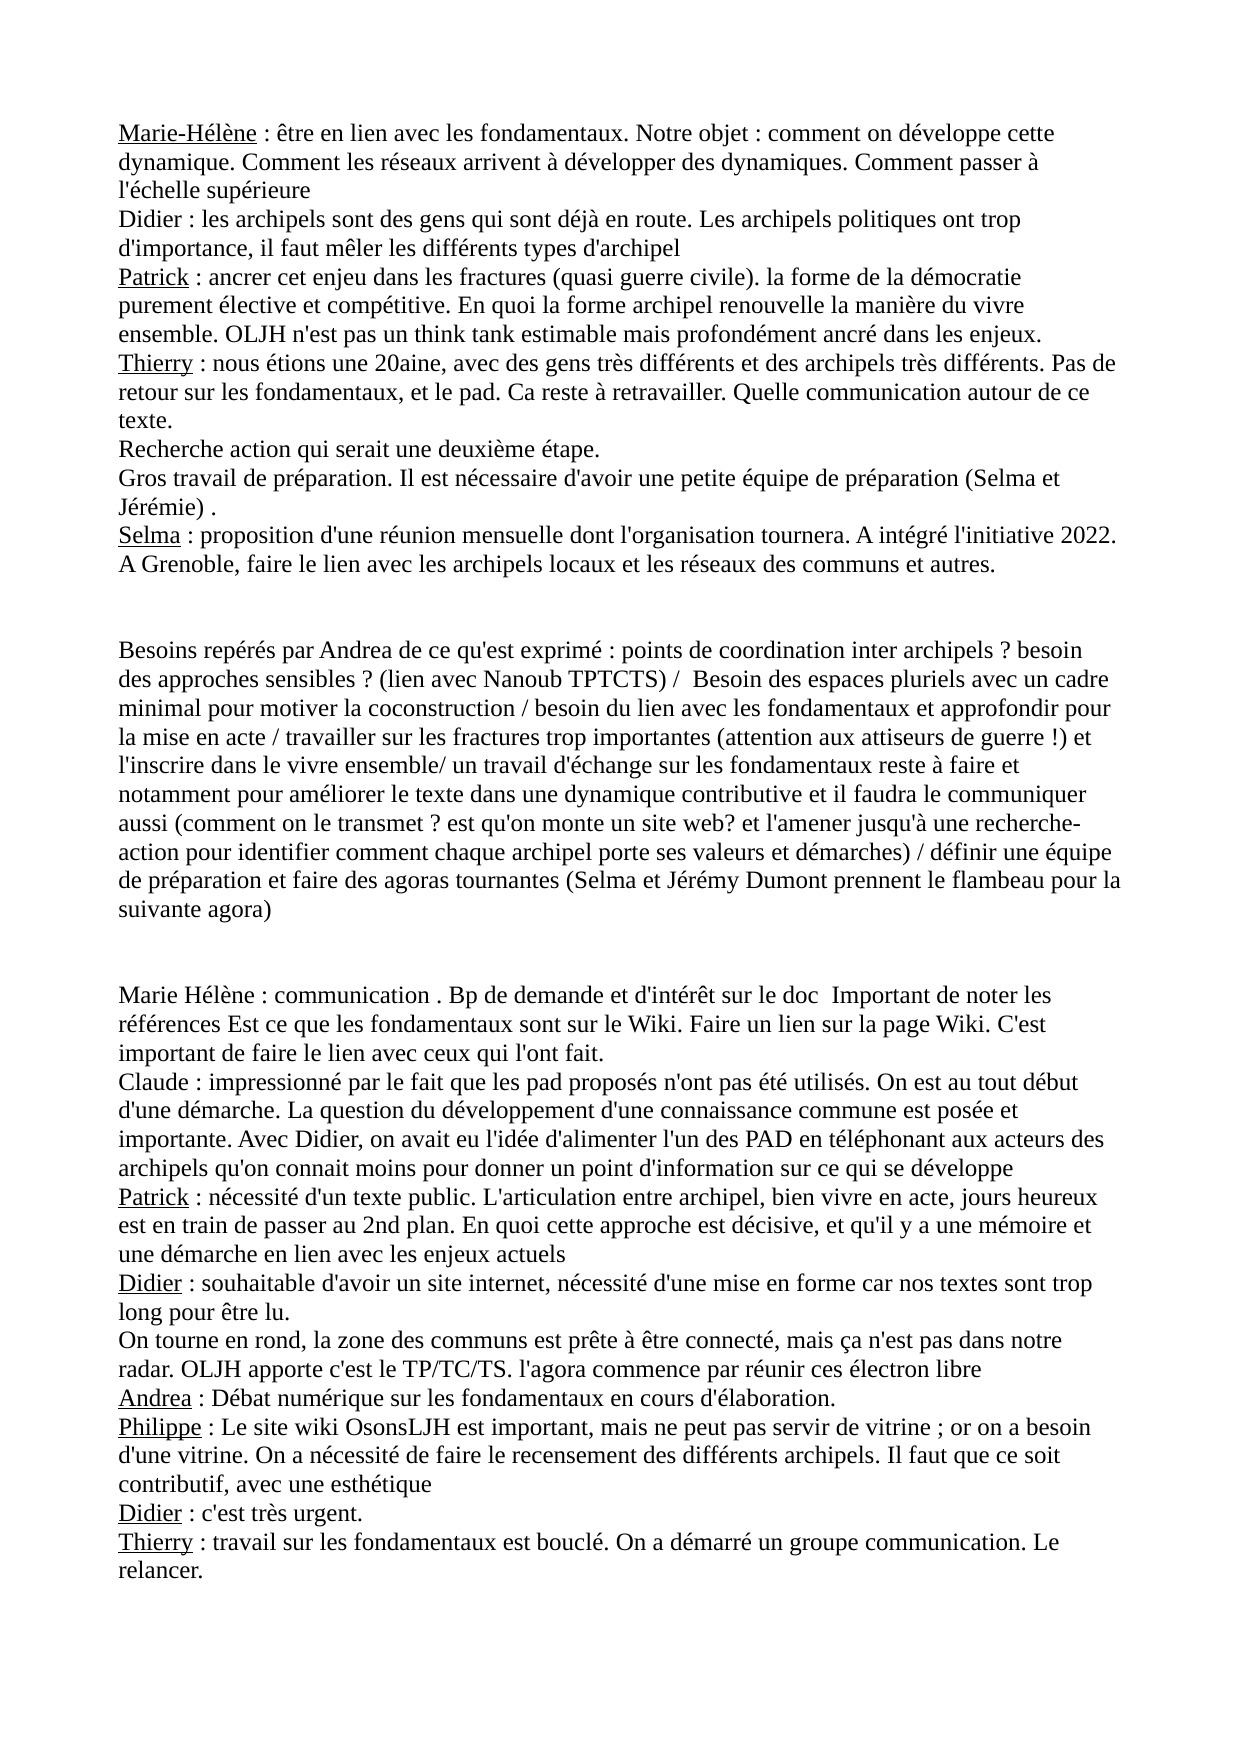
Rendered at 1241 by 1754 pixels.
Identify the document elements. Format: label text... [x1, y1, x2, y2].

text Thierry : nous étions une 20aine, avec des gens très différents et des archipels très différents. Pas de retour sur les fondamentaux, et le pad. Ca reste à retravailler. Quelle communication autour de ce texte. [118, 348, 1122, 434]
text Claude : impressionné par le fait que les pad proposés n'ont pas été utilisés. On est au tout début d'une démarche. La question du développement d'une connaissance commune est posée et importante. Avec Didier, on avait eu l'idée d'alimenter l'un des PAD en téléphonant aux acteurs des archipels qu'on connait moins pour donner un point d'information sur ce qui se développe [118, 1067, 1122, 1182]
text Patrick : nécessité d'un texte public. L'articulation entre archipel, bien vivre en acte, jours heureux est en train de passer au 2nd plan. En quoi cette approche est décisive, et qu'il y a une mémoire et une démarche en lien avec les enjeux actuels [118, 1182, 1122, 1268]
text Patrick : ancrer cet enjeu dans les fractures (quasi guerre civile). la forme de la démocratie purement élective et compétitive. En quoi la forme archipel renouvelle la manière du vivre ensemble. OLJH n'est pas un think tank estimable mais profondément ancré dans les enjeux. [118, 262, 1122, 348]
text Marie Hélène : communication . Bp de demande et d'intérêt sur le doc Important de noter les références Est ce que les fondamentaux sont sur le Wiki. Faire un lien sur la page Wiki. C'est important de faire le lien avec ceux qui l'ont fait. [118, 981, 1122, 1067]
text Philippe : Le site wiki OsonsLJH est important, mais ne peut pas servir de vitrine ; or on a besoin d'une vitrine. On a nécessité de faire le recensement des différents archipels. Il faut que ce soit contributif, avec une esthétique [118, 1412, 1122, 1498]
text Recherche action qui serait une deuxième étape. [118, 434, 1122, 463]
text Didier : souhaitable d'avoir un site internet, nécessité d'une mise en forme car nos textes sont trop long pour être lu. [118, 1268, 1122, 1326]
text Besoins repérés par Andrea de ce qu'est exprimé : points de coordination inter archipels ? besoin des approches sensibles ? (lien avec Nanoub TPTCTS) / Besoin des espaces pluriels avec un cadre minimal pour motiver la coconstruction / besoin du lien avec les fondamentaux et approfondir pour la mise en acte / travailler sur les fractures trop importantes (attention aux attiseurs de guerre !) et l'inscrire dans le vivre ensemble/ un travail d'échange sur les fondamentaux reste à faire et notamment pour améliorer le texte dans une dynamique contributive et il faudra le communiquer aussi (comment on le transmet ? est qu'on monte un site web? et l'amener jusqu'à une recherche-action pour identifier comment chaque archipel porte ses valeurs et démarches) / définir une équipe de préparation et faire des agoras tournantes (Selma et Jérémy Dumont prennent le flambeau pour la suivante agora) [118, 636, 1122, 923]
text Selma : proposition d'une réunion mensuelle dont l'organisation tournera. A intégré l'initiative 2022. A Grenoble, faire le lien avec les archipels locaux et les réseaux des communs et autres. [118, 521, 1122, 578]
text On tourne en rond, la zone des communs est prête à être connecté, mais ça n'est pas dans notre radar. OLJH apporte c'est le TP/TC/TS. l'agora commence par réunir ces électron libre [118, 1326, 1122, 1383]
text Thierry : travail sur les fondamentaux est bouclé. On a démarré un groupe communication. Le relancer. [118, 1527, 1122, 1584]
text Marie-Hélène : être en lien avec les fondamentaux. Notre objet : comment on développe cette dynamique. Comment les réseaux arrivent à développer des dynamiques. Comment passer à l'échelle supérieure [118, 118, 1122, 204]
text Gros travail de préparation. Il est nécessaire d'avoir une petite équipe de préparation (Selma et Jérémie) . [118, 463, 1122, 521]
text Didier : c'est très urgent. [118, 1498, 1122, 1527]
text Andrea : Débat numérique sur les fondamentaux en cours d'élaboration. [118, 1383, 1122, 1412]
text Didier : les archipels sont des gens qui sont déjà en route. Les archipels politiques ont trop d'importance, il faut mêler les différents types d'archipel [118, 204, 1122, 262]
